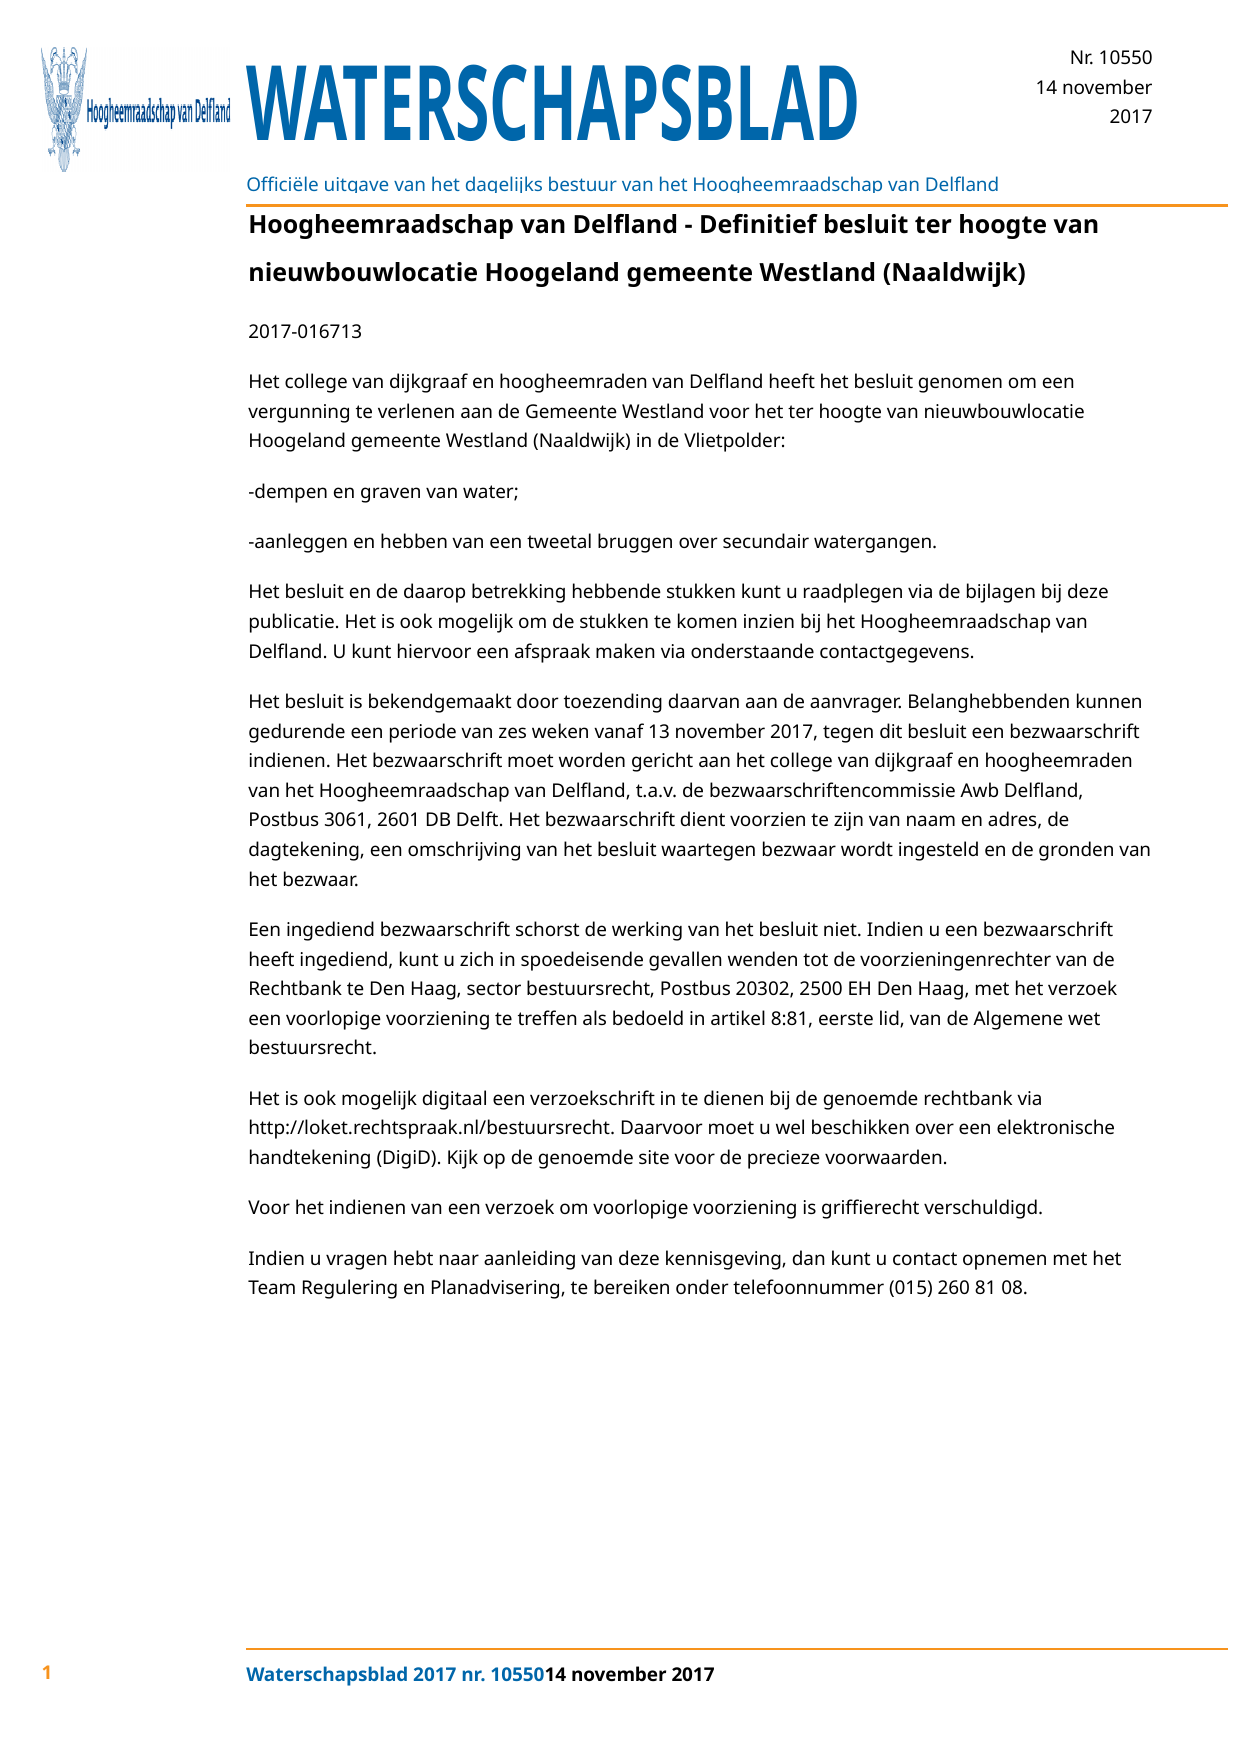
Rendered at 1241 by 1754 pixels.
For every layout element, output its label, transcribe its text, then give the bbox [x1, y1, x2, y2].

text -aanleggen en hebben van een tweetal bruggen over secundair watergangen. [248, 528, 1152, 554]
text Hoogheemraadschap van Delfland - Definitief besluit ter hoogte van nieuwbouwlocatie Hoogeland gemeente Westland (Naaldwijk) [248, 207, 1152, 288]
text Voor het indienen van een verzoek om voorlopige voorziening is griffierecht verschuldigd. [248, 1194, 1152, 1220]
text Het besluit en de daarop betrekking hebbende stukken kunt u raadplegen via de bijlagen bij deze publicatie. Het is ook mogelijk om de stukken te komen inzien bij het Hoogheemraadschap van Delfland. U kunt hiervoor een afspraak maken via onderstaande contactgegevens. [248, 579, 1152, 664]
text Het college van dijkgraaf en hoogheemraden van Delfland heeft het besluit genomen om een vergunning te verlenen aan de Gemeente Westland voor het ter hoogte van nieuwbouwlocatie Hoogeland gemeente Westland (Naaldwijk) in de Vlietpolder: [248, 368, 1152, 453]
picture [41, 47, 231, 172]
text Het besluit is bekendgemaakt door toezending daarvan aan de aanvrager. Belanghebbenden kunnen gedurende een periode van zes weken vanaf 13 november 2017, tegen dit besluit een bezwaarschrift indienen. Het bezwaarschrift moet worden gericht aan het college van dijkgraaf en hoogheemraden van het Hoogheemraadschap van Delfland, t.a.v. de bezwaarschriftencommissie Awb Delfland, Postbus 3061, 2601 DB Delft. Het bezwaarschrift dient voorzien te zijn van naam en adres, de dagtekening, een omschrijving van het besluit waartegen bezwaar wordt ingesteld en de gronden van het bezwaar. [248, 688, 1152, 892]
text 2017-016713 [248, 318, 1152, 344]
text Een ingediend bezwaarschrift schorst de werking van het besluit niet. Indien u een bezwaarschrift heeft ingediend, kunt u zich in spoedeisende gevallen wenden tot de voorzieningenrechter van de Rechtbank te Den Haag, sector bestuursrecht, Postbus 20302, 2500 EH Den Haag, met het verzoek een voorlopige voorziening te treffen als bedoeld in artikel 8:81, eerste lid, van de Algemene wet bestuursrecht. [248, 916, 1152, 1060]
text -dempen en graven van water; [248, 478, 1152, 504]
text Het is ook mogelijk digitaal een verzoekschrift in te dienen bij de genoemde rechtbank via http://loket.rechtspraak.nl/bestuursrecht. Daarvoor moet u wel beschikken over een elektronische handtekening (DigiD). Kijk op de genoemde site voor de precieze voorwaarden. [248, 1085, 1152, 1170]
text Indien u vragen hebt naar aanleiding van deze kennisgeving, dan kunt u contact opnemen met het Team Regulering en Planadvisering, te bereiken onder telefoonnummer (015) 260 81 08. [248, 1245, 1152, 1300]
